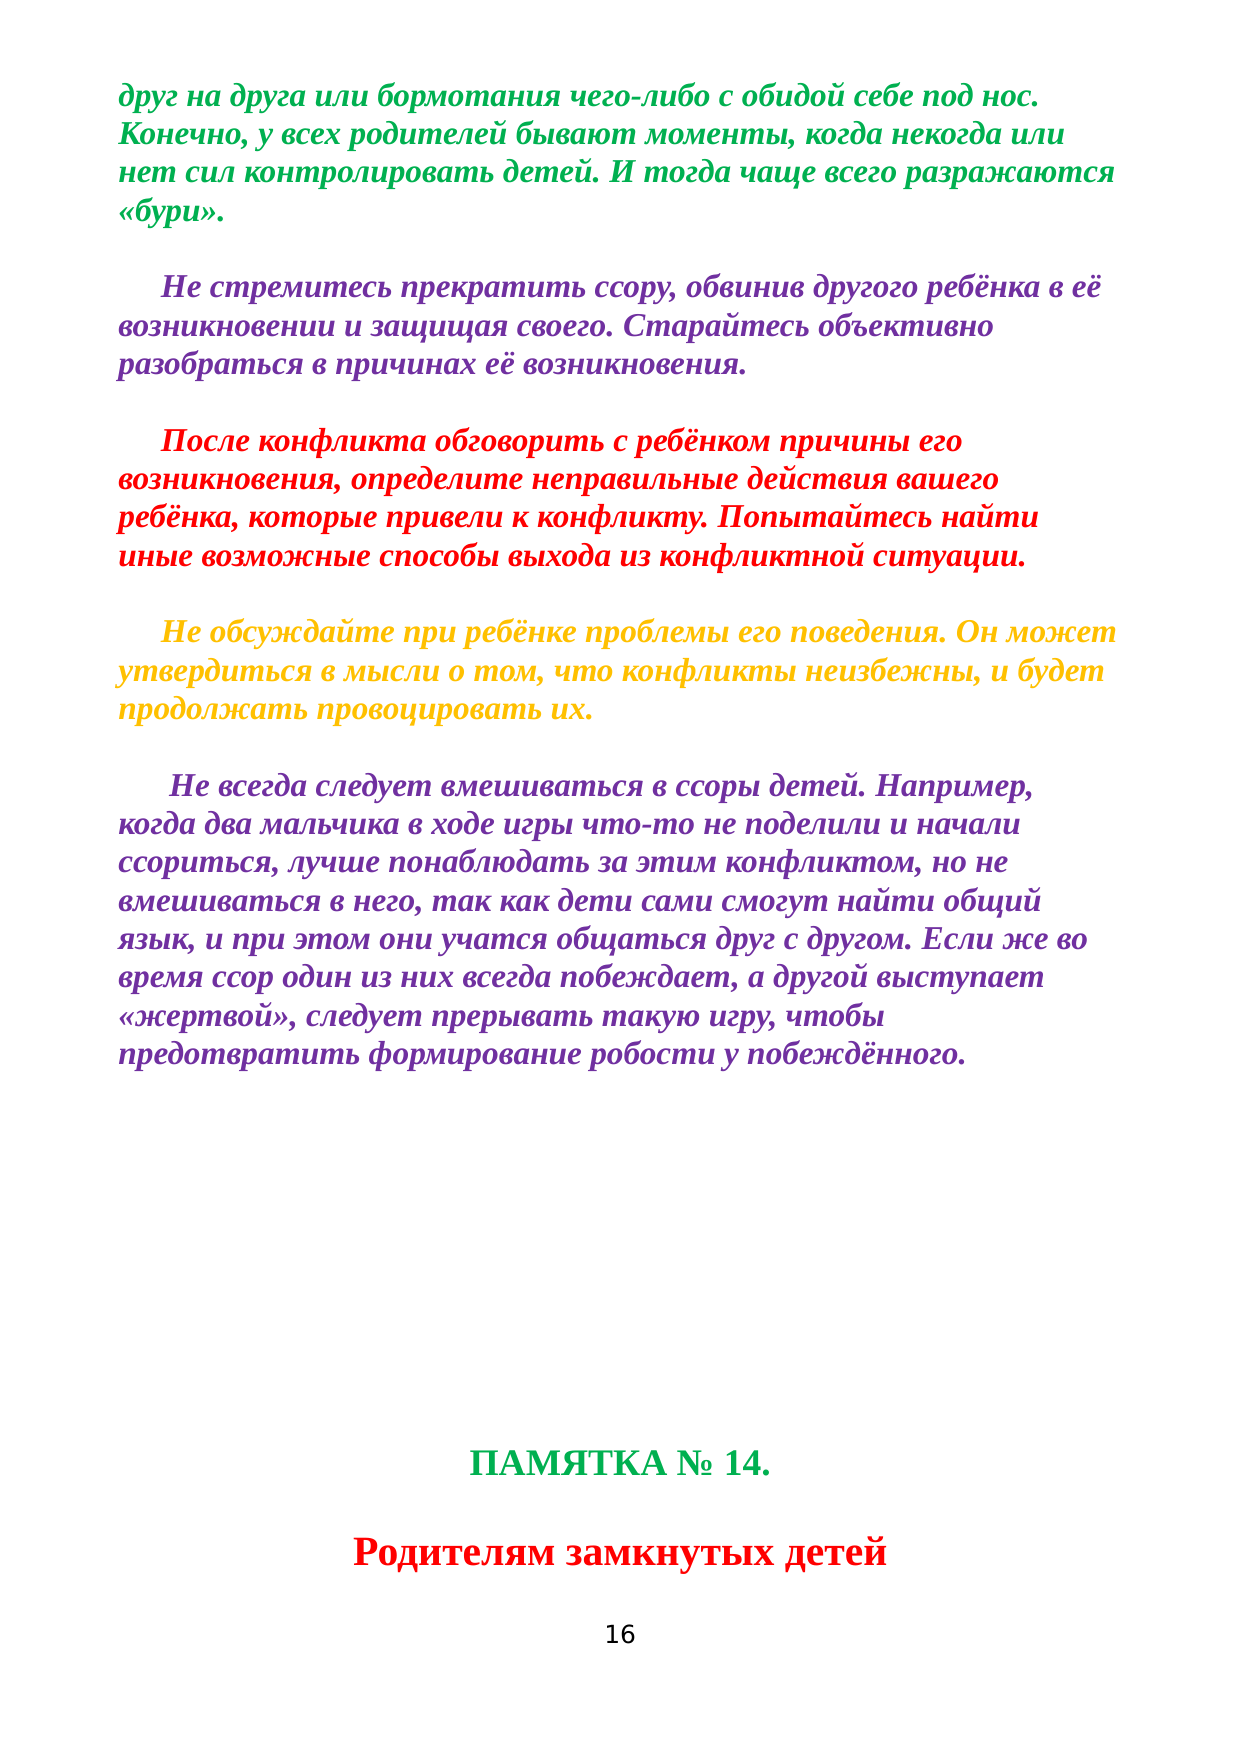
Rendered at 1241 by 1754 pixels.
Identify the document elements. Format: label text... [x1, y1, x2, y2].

text  Не всегда следует вмешиваться в ссоры детей. Например, когда два мальчика в ходе игры что-то не поделили и начали ссориться, лучше понаблюдать за этим конфликтом, но не вмешиваться в него, так как дети сами смогут найти общий язык, и при этом они учатся общаться друг с другом. Если же во время ссор один из них всегда побеждает, а другой выступает «жертвой», следует прерывать такую игру, чтобы предотвратить формирование робости у побеждённого. [118, 765, 1122, 1072]
text  После конфликта обговорить с ребёнком причины его возникновения, определите неправильные действия вашего ребёнка, которые привели к конфликту. Попытайтесь найти иные возможные способы выхода из конфликтной ситуации. [118, 420, 1122, 573]
text  Не обсуждайте при ребёнке проблемы его поведения. Он может утвердиться в мысли о том, что конфликты неизбежны, и будет продолжать провоцировать их. [118, 612, 1122, 727]
text ПАМЯТКА № 14. [118, 1441, 1122, 1484]
text  Не стремитесь прекратить ссору, обвинив другого ребёнка в её возникновении и защищая своего. Старайтесь объективно разобраться в причинах её возникновения. [118, 267, 1122, 382]
text Родителям замкнутых детей [118, 1527, 1122, 1575]
text друг на друга или бормотания чего-либо с обидой себе под нос. Конечно, у всех родителей бывают моменты, когда некогда или нет сил контролировать детей. И тогда чаще всего разражаются «бури». [118, 75, 1122, 228]
